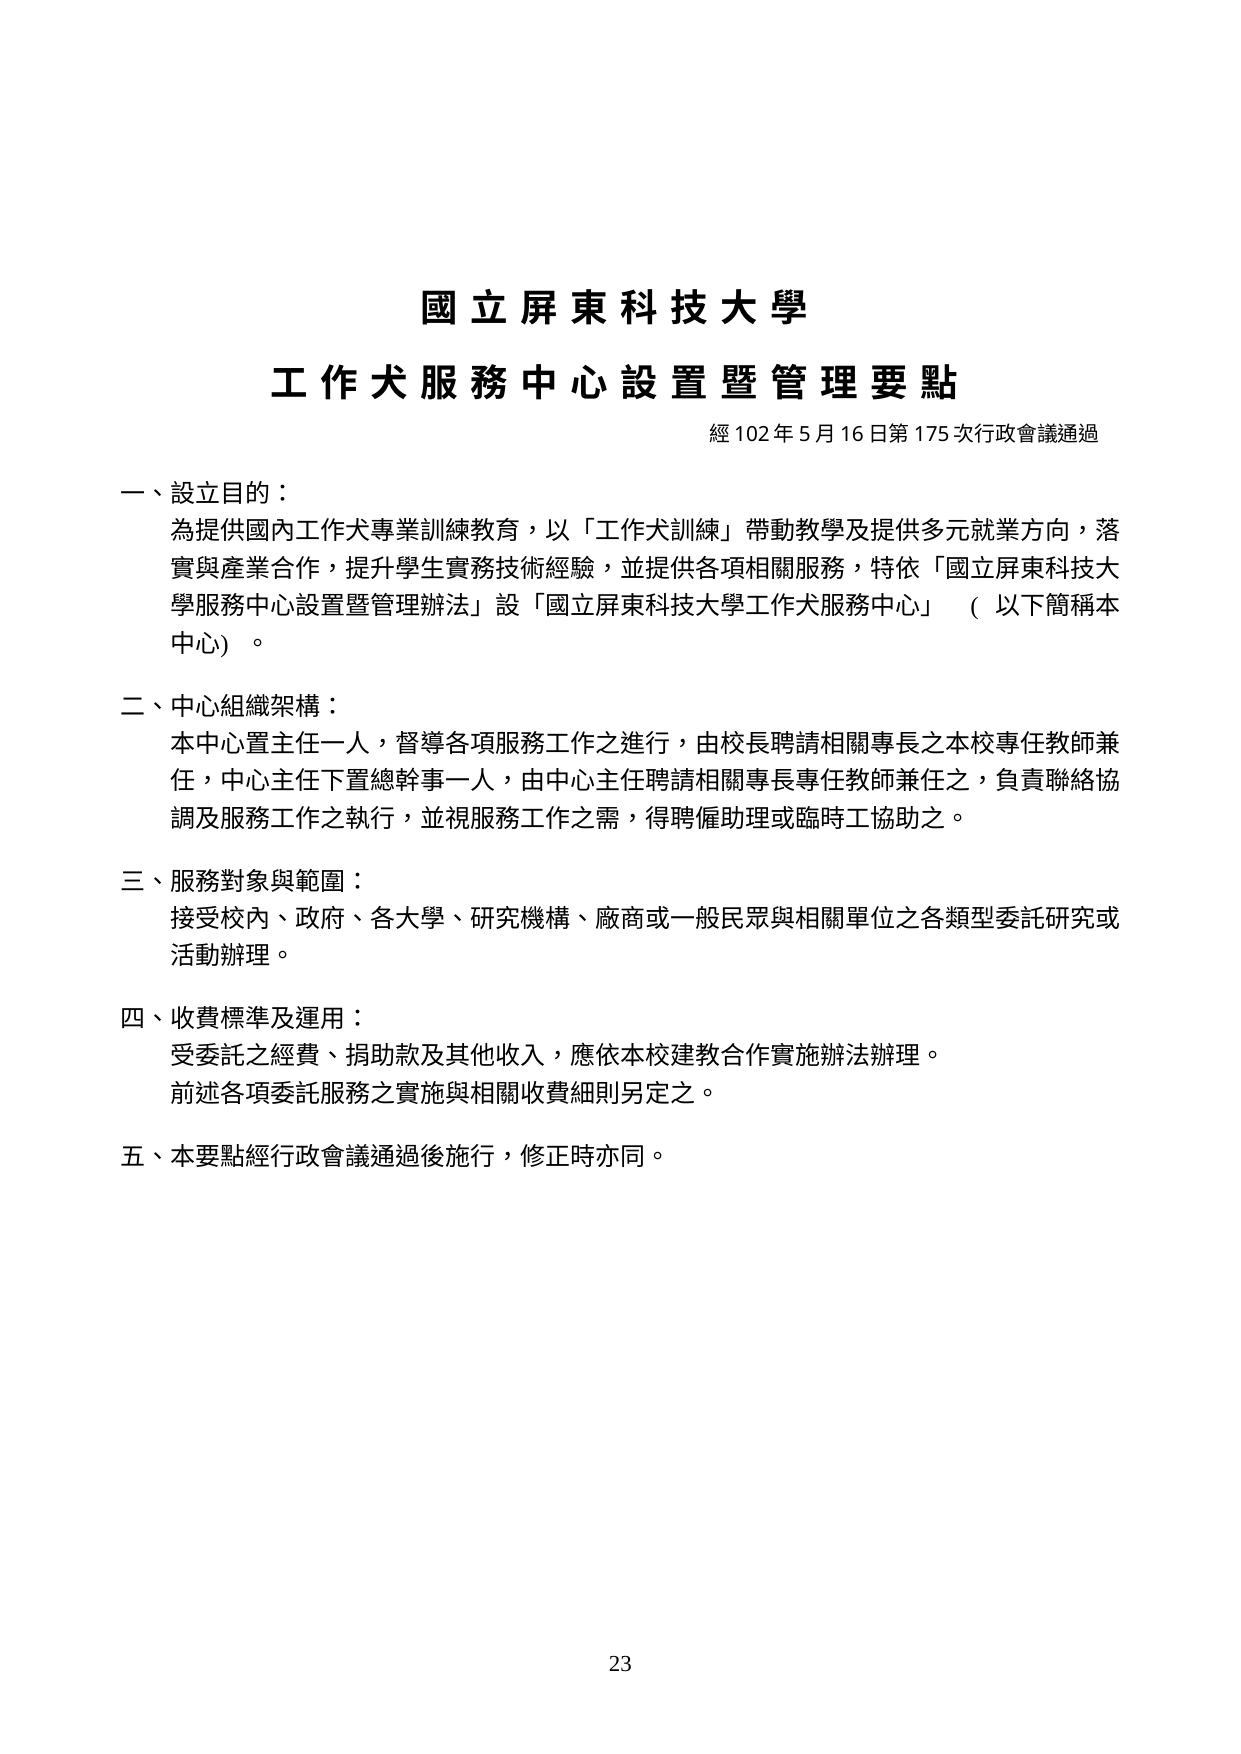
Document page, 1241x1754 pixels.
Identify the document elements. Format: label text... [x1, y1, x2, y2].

text 本中心置主任一人，督導各項服務工作之進行，由校長聘請相關專長之本校專任教師兼任，中心主任下置總幹事一人，由中心主任聘請相關專長專任教師兼任之，負責聯絡協調及服務工作之執行，並視服務工作之需，得聘僱助理或臨時工協助之。 [170, 722, 1120, 835]
text 四、收費標準及運用： [120, 997, 1120, 1035]
subtitle 經102年5月16日第175次行政會議通過 [144, 417, 1099, 447]
text 國立屏東科技大學 工作犬服務中心設置暨管理要點 [120, 267, 1120, 417]
text 為提供國內工作犬專業訓練教育，以「工作犬訓練」帶動教學及提供多元就業方向，落實與產業合作，提升學生實務技術經驗，並提供各項相關服務，特依「國立屏東科技大學服務中心設置暨管理辦法」設「國立屏東科技大學工作犬服務中心」 (以下簡稱本中心) 。 [170, 510, 1120, 660]
text 二、中心組織架構： [120, 685, 1120, 722]
text 前述各項委託服務之實施與相關收費細則另定之。 [170, 1072, 1120, 1110]
text 受委託之經費、捐助款及其他收入，應依本校建教合作實施辦法辦理。 [170, 1035, 1120, 1072]
text 五、本要點經行政會議通過後施行，修正時亦同。 [120, 1135, 1120, 1172]
text 三、服務對象與範圍： [120, 860, 1120, 897]
text 接受校內、政府、各大學、研究機構、廠商或一般民眾與相關單位之各類型委託研究或活動辦理。 [170, 897, 1120, 972]
text 一、設立目的： [120, 472, 1120, 510]
